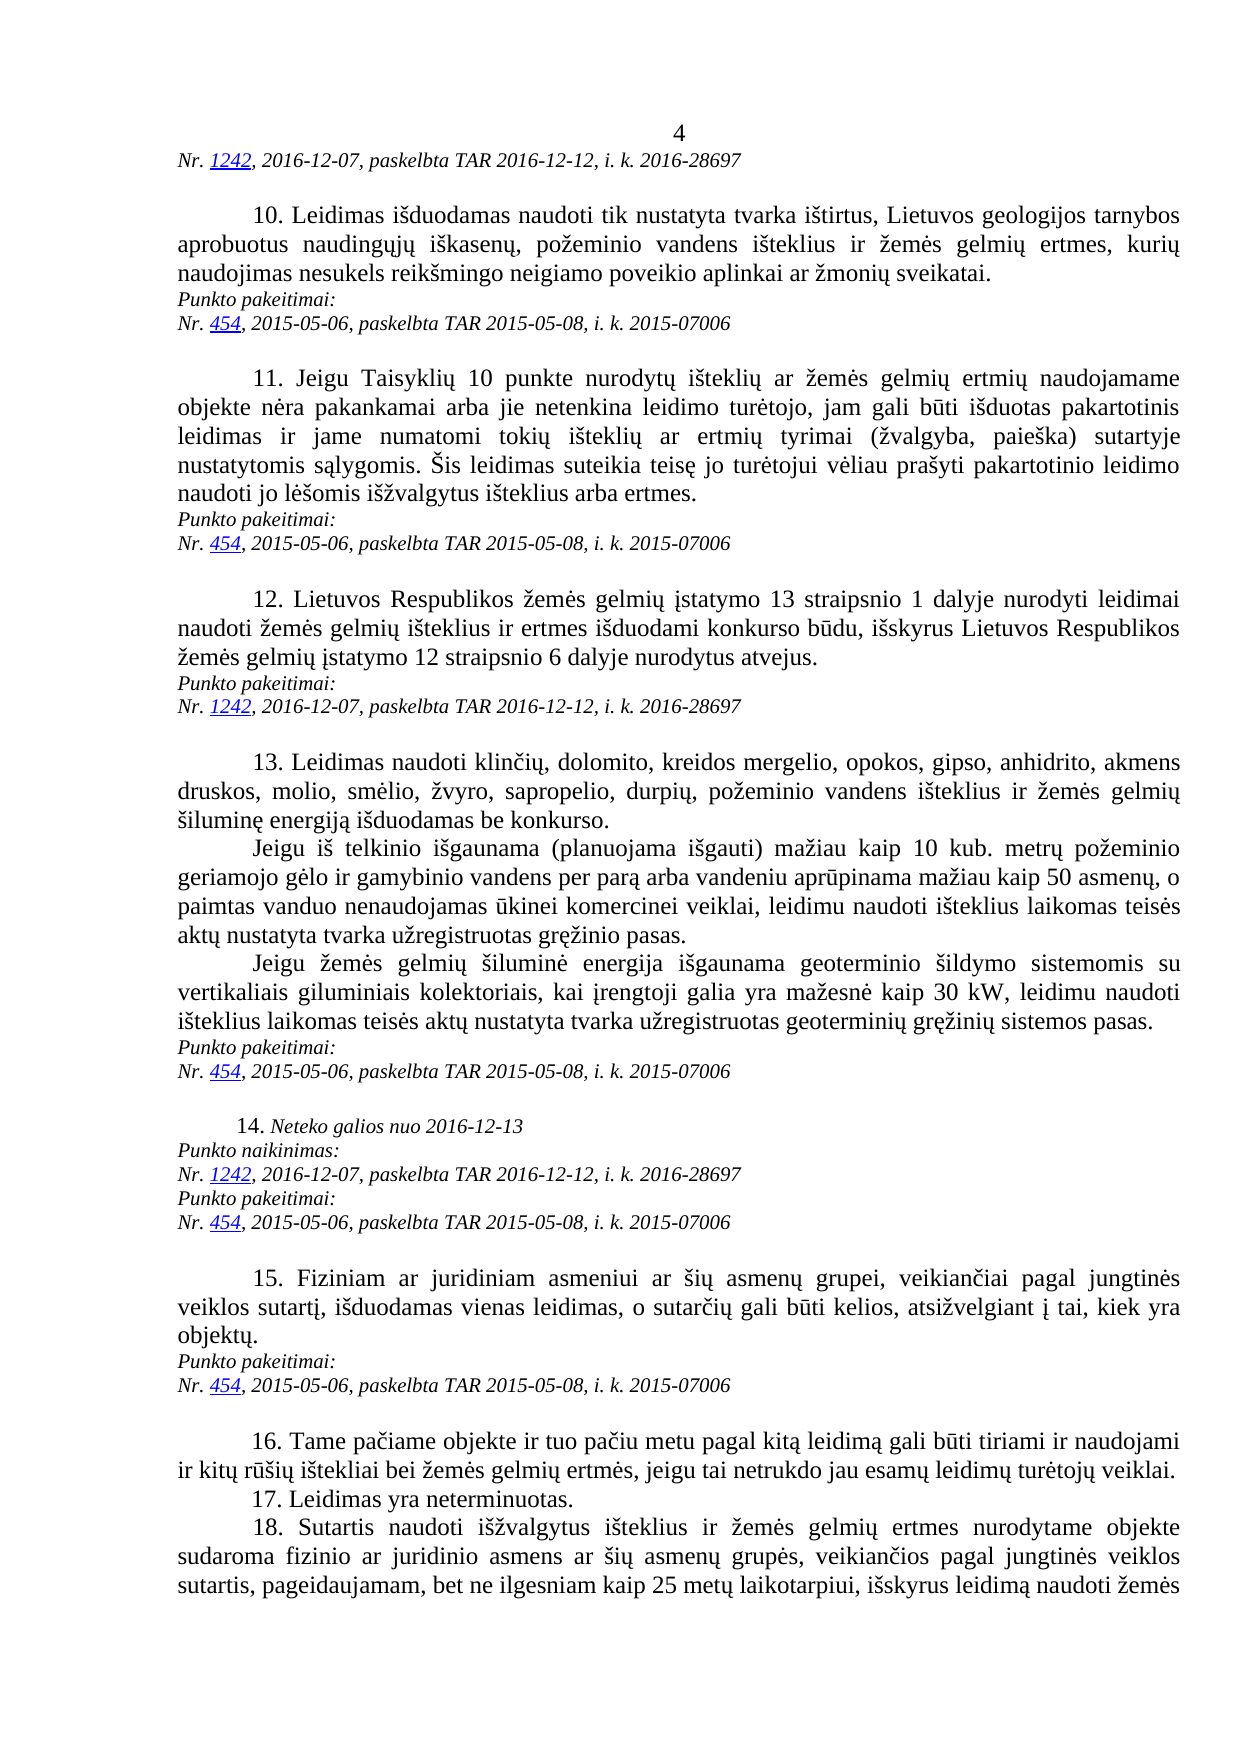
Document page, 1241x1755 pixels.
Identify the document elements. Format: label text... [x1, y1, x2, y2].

text Nr. 454, 2015-05-06, paskelbta TAR 2015-05-08, i. k. 2015-07006 [177, 531, 1181, 555]
text 18. Sutartis naudoti išžvalgytus išteklius ir žemės gelmių ertmes nurodytame objekte sudaroma fizinio ar juridinio asmens ar šių asmenų grupės, veikiančios pagal jungtinės veiklos sutartis, pageidaujamam, bet ne ilgesniam kaip 25 metų laikotarpiui, išskyrus leidimą naudoti žemės [177, 1512, 1181, 1599]
text Punkto pakeitimai: [177, 1349, 1181, 1373]
text Nr. 454, 2015-05-06, paskelbta TAR 2015-05-08, i. k. 2015-07006 [177, 1210, 1181, 1234]
text 13. Leidimas naudoti klinčių, dolomito, kreidos mergelio, opokos, gipso, anhidrito, akmens druskos, molio, smėlio, žvyro, sapropelio, durpių, požeminio vandens išteklius ir žemės gelmių šiluminę energiją išduodamas be konkurso. [177, 747, 1181, 833]
text 15. Fiziniam ar juridiniam asmeniui ar šių asmenų grupei, veikiančiai pagal jungtinės veiklos sutartį, išduodamas vienas leidimas, o sutarčių gali būti kelios, atsižvelgiant į tai, kiek yra objektų. [177, 1263, 1181, 1349]
text Punkto pakeitimai: [177, 1035, 1181, 1059]
text Punkto pakeitimai: [177, 507, 1181, 531]
text 14. Neteko galios nuo 2016-12-13 [177, 1112, 1181, 1138]
text Jeigu iš telkinio išgaunama (planuojama išgauti) mažiau kaip 10 kub. metrų požeminio geriamojo gėlo ir gamybinio vandens per parą arba vandeniu aprūpinama mažiau kaip 50 asmenų, o paimtas vanduo nenaudojamas ūkinei komercinei veiklai, leidimu naudoti išteklius laikomas teisės aktų nustatyta tvarka užregistruotas gręžinio pasas. [177, 833, 1181, 948]
text Jeigu žemės gelmių šiluminė energija išgaunama geoterminio šildymo sistemomis su vertikaliais giluminiais kolektoriais, kai įrengtoji galia yra mažesnė kaip 30 kW, leidimu naudoti išteklius laikomas teisės aktų nustatyta tvarka užregistruotas geoterminių gręžinių sistemos pasas. [177, 948, 1181, 1035]
text Nr. 1242, 2016-12-07, paskelbta TAR 2016-12-12, i. k. 2016-28697 [177, 1162, 1181, 1186]
text 17. Leidimas yra neterminuotas. [177, 1484, 1181, 1512]
text Nr. 454, 2015-05-06, paskelbta TAR 2015-05-08, i. k. 2015-07006 [177, 1059, 1181, 1083]
text 11. Jeigu Taisyklių 10 punkte nurodytų išteklių ar žemės gelmių ertmių naudojamame objekte nėra pakankamai arba jie netenkina leidimo turėtojo, jam gali būti išduotas pakartotinis leidimas ir jame numatomi tokių išteklių ar ertmių tyrimai (žvalgyba, paieška) sutartyje nustatytomis sąlygomis. Šis leidimas suteikia teisę jo turėtojui vėliau prašyti pakartotinio leidimo naudoti jo lėšomis išžvalgytus išteklius arba ertmes. [177, 363, 1181, 507]
text Nr. 1242, 2016-12-07, paskelbta TAR 2016-12-12, i. k. 2016-28697 [177, 148, 1181, 172]
text Punkto pakeitimai: [177, 287, 1181, 311]
text Punkto pakeitimai: [177, 1186, 1181, 1210]
text Nr. 454, 2015-05-06, paskelbta TAR 2015-05-08, i. k. 2015-07006 [177, 1373, 1181, 1397]
text Punkto naikinimas: [177, 1138, 1181, 1162]
text 16. Tame pačiame objekte ir tuo pačiu metu pagal kitą leidimą gali būti tiriami ir naudojami ir kitų rūšių ištekliai bei žemės gelmių ertmės, jeigu tai netrukdo jau esamų leidimų turėtojų veiklai. [177, 1426, 1181, 1484]
text Punkto pakeitimai: [177, 670, 1181, 694]
text 10. Leidimas išduodamas naudoti tik nustatyta tvarka ištirtus, Lietuvos geologijos tarnybos aprobuotus naudingųjų iškasenų, požeminio vandens išteklius ir žemės gelmių ertmes, kurių naudojimas nesukels reikšmingo neigiamo poveikio aplinkai ar žmonių sveikatai. [177, 200, 1181, 287]
text Nr. 454, 2015-05-06, paskelbta TAR 2015-05-08, i. k. 2015-07006 [177, 311, 1181, 335]
text Nr. 1242, 2016-12-07, paskelbta TAR 2016-12-12, i. k. 2016-28697 [177, 694, 1181, 718]
text 12. Lietuvos Respublikos žemės gelmių įstatymo 13 straipsnio 1 dalyje nurodyti leidimai naudoti žemės gelmių išteklius ir ertmes išduodami konkurso būdu, išskyrus Lietuvos Respublikos žemės gelmių įstatymo 12 straipsnio 6 dalyje nurodytus atvejus. [177, 584, 1181, 670]
